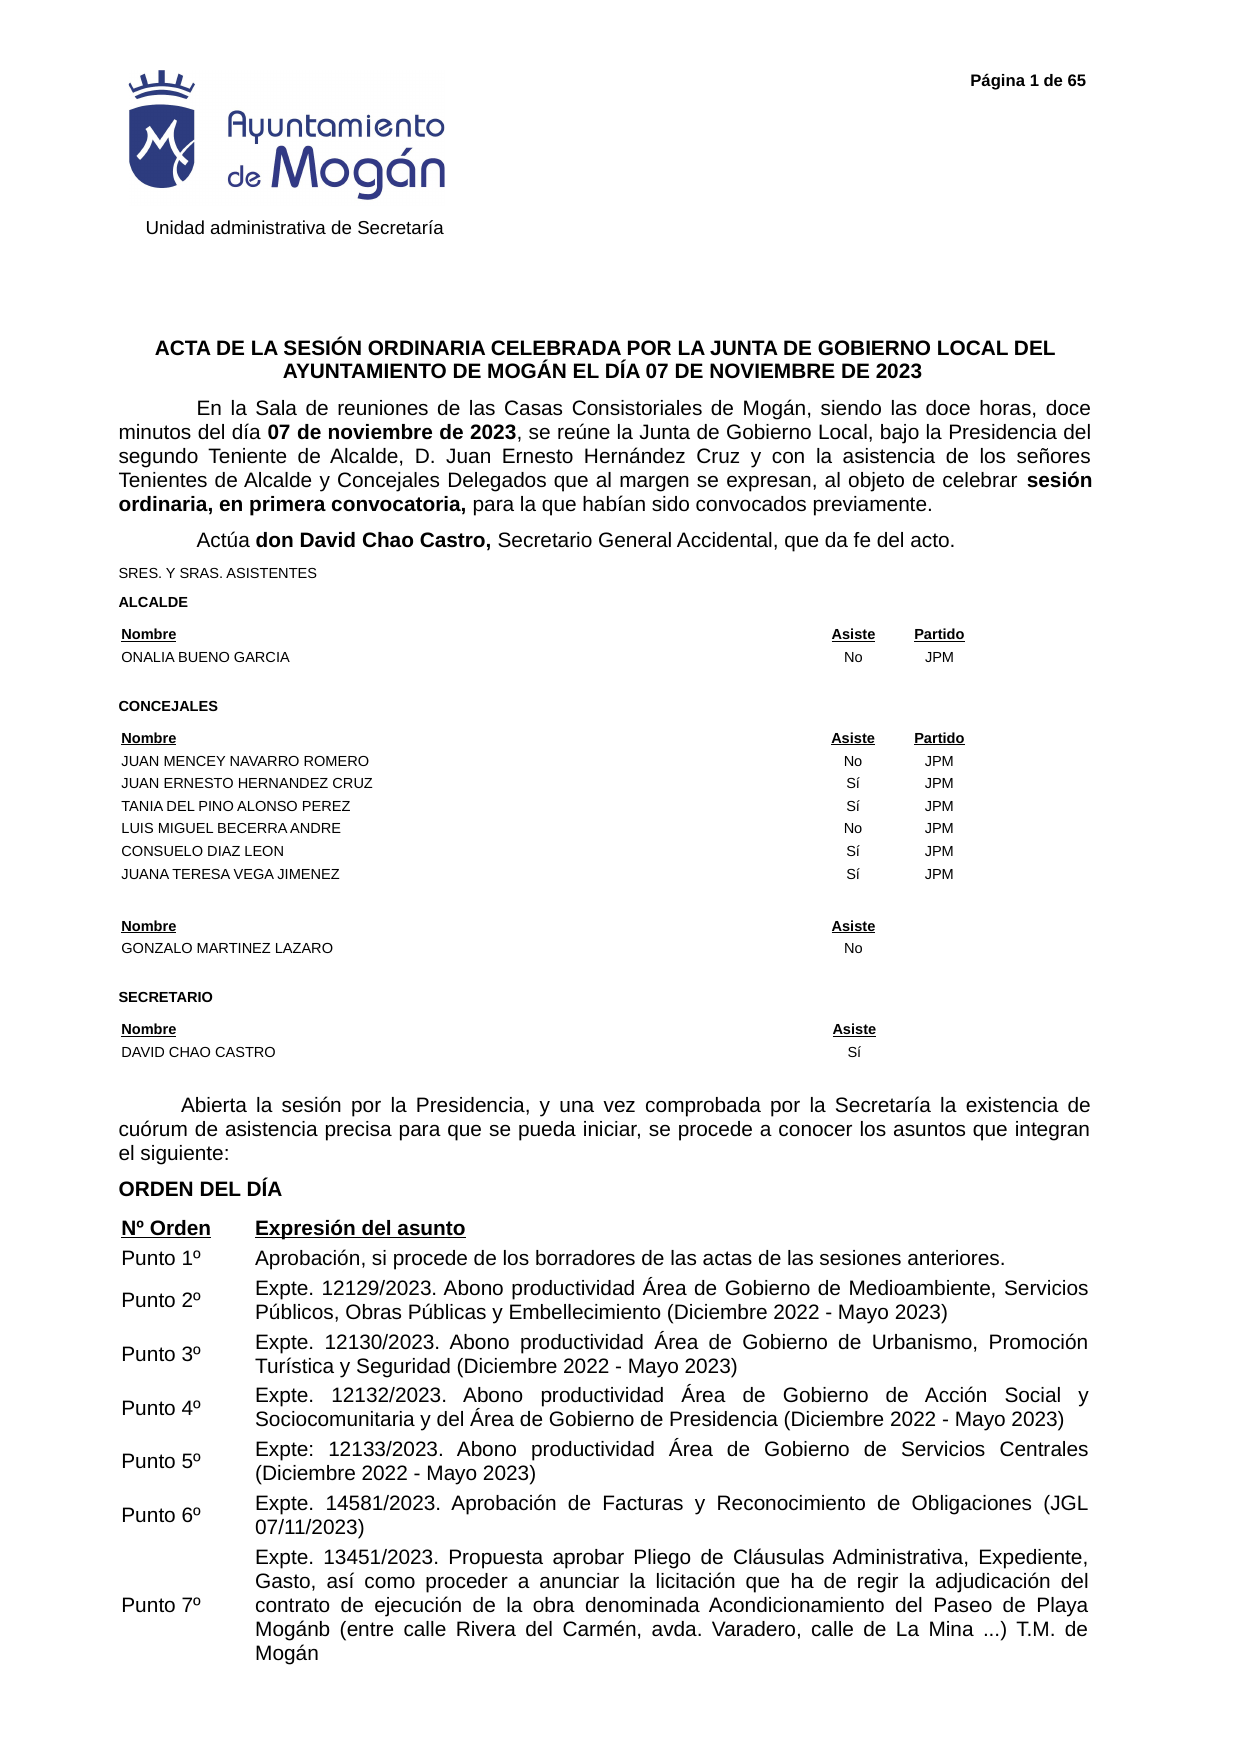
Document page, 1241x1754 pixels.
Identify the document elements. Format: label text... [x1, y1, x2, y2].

table_header Asiste [811, 623, 896, 646]
table_cell . [897, 1041, 984, 1063]
text ORDEN DEL DÍA [118, 1177, 1092, 1201]
table_cell Punto 1º [118, 1243, 252, 1273]
table_cell JPM [896, 749, 982, 772]
table_cell JUAN MENCEY NAVARRO ROMERO [118, 749, 809, 772]
table_cell ONALIA BUENO GARCIA [118, 646, 811, 668]
table_cell Punto 3º [118, 1327, 252, 1380]
table_header Nombre [118, 623, 811, 646]
table_header Nº Orden [118, 1213, 252, 1243]
table_cell No [811, 646, 896, 668]
table_cell Sí [810, 772, 896, 794]
table_cell LUIS MIGUEL BECERRA ANDRE [118, 817, 809, 840]
table_cell Expte. 12132/2023. Abono productividad Área de Gobierno de Acción Social y Sociocomunitaria y del Área de Gobierno de Presidencia (Diciembre 2022 - Mayo 2023) [252, 1380, 1092, 1434]
table_cell CONSUELO DIAZ LEON [118, 840, 809, 862]
table_cell Sí [810, 863, 896, 885]
table_cell JUANA TERESA VEGA JIMENEZ [118, 863, 809, 885]
table_cell Sí [810, 795, 896, 817]
table_cell JPM [896, 795, 982, 817]
table_cell Sí [811, 1041, 897, 1063]
text SECRETARIO [118, 989, 1092, 1006]
text En la Sala de reuniones de las Casas Consistoriales de Mogán, siendo las doce horas, doce minutos del día 07 de noviembre de 2023, se reúne la Junta de Gobierno Local, bajo la Presidencia del segundo Teniente de Alcalde, D. Juan Ernesto Hernández Cruz y con la asistencia de los señores Tenientes de Alcalde y Concejales Delegados que al margen se expresan, al objeto de celebrar sesión ordinaria, en primera convocatoria, para la que habían sido convocados previamente. [118, 396, 1092, 516]
table_header Expresión del asunto [252, 1213, 1092, 1243]
table_cell [897, 937, 982, 959]
table_cell No [810, 937, 897, 959]
table_cell DAVID CHAO CASTRO [118, 1041, 811, 1063]
table_cell Punto 5º [118, 1434, 252, 1488]
table_cell Expte. 13451/2023. Propuesta aprobar Pliego de Cláusulas Administrativa, Expediente, Gasto, así como proceder a anunciar la licitación que ha de regir la adjudicación del contrato de ejecución de la obra denominada Acondicionamiento del Paseo de Playa Mogánb (entre calle Rivera del Carmén, avda. Varadero, calle de La Mina ...) T.M. de Mogán [252, 1542, 1092, 1667]
table_cell JUAN ERNESTO HERNANDEZ CRUZ [118, 772, 809, 794]
table_cell TANIA DEL PINO ALONSO PEREZ [118, 795, 809, 817]
table_header Asiste [811, 1018, 897, 1041]
table_cell Punto 6º [118, 1488, 252, 1542]
table_cell JPM [896, 817, 982, 840]
table_cell GONZALO MARTINEZ LAZARO [118, 937, 810, 959]
picture [128, 70, 445, 206]
text Abierta la sesión por la Presidencia, y una vez comprobada por la Secretaría la existencia de cuórum de asistencia precisa para que se pueda iniciar, se procede a conocer los asuntos que integran el siguiente: [118, 1092, 1092, 1164]
table_header Nombre [118, 1018, 811, 1041]
table_header Nombre [118, 727, 809, 749]
text Actúa don David Chao Castro, Secretario General Accidental, que da fe del acto. [118, 528, 1092, 552]
table_cell Punto 7º [118, 1542, 252, 1667]
table_cell No [810, 749, 896, 772]
table_cell JPM [896, 840, 982, 862]
table_cell Punto 4º [118, 1380, 252, 1434]
table_cell No [810, 817, 896, 840]
table_cell JPM [896, 646, 983, 668]
text ACTA DE LA SESIÓN ORDINARIA CELEBRADA POR LA JUNTA DE GOBIERNO LOCAL DEL AYUNTAMIENTO DE MOGÁN EL DÍA 07 DE NOVIEMBRE DE 2023 [118, 335, 1092, 383]
table_header Nombre [118, 914, 810, 937]
text SRES. Y SRAS. ASISTENTES [118, 564, 1092, 581]
text ALCALDE [118, 594, 1092, 611]
table_cell Sí [810, 840, 896, 862]
table_cell Expte. 12129/2023. Abono productividad Área de Gobierno de Medioambiente, Servicios Públicos, Obras Públicas y Embellecimiento (Diciembre 2022 - Mayo 2023) [252, 1273, 1092, 1327]
table_cell JPM [896, 772, 982, 794]
table_cell Expte: 12133/2023. Abono productividad Área de Gobierno de Servicios Centrales (Diciembre 2022 - Mayo 2023) [252, 1434, 1092, 1488]
table_cell JPM [896, 863, 982, 885]
text CONCEJALES [118, 697, 1092, 714]
table_cell Expte. 12130/2023. Abono productividad Área de Gobierno de Urbanismo, Promoción Turística y Seguridad (Diciembre 2022 - Mayo 2023) [252, 1327, 1092, 1380]
table_cell Aprobación, si procede de los borradores de las actas de las sesiones anteriores. [252, 1243, 1092, 1273]
table_cell Expte. 14581/2023. Aprobación de Facturas y Reconocimiento de Obligaciones (JGL 07/11/2023) [252, 1488, 1092, 1542]
table_header Asiste [810, 914, 897, 937]
table_header Partido [896, 727, 982, 749]
table_header Partido [896, 623, 983, 646]
table_header Partido [897, 1018, 984, 1041]
table_header Asiste [810, 727, 896, 749]
table_cell Punto 2º [118, 1273, 252, 1327]
table_header Partido [897, 914, 982, 937]
